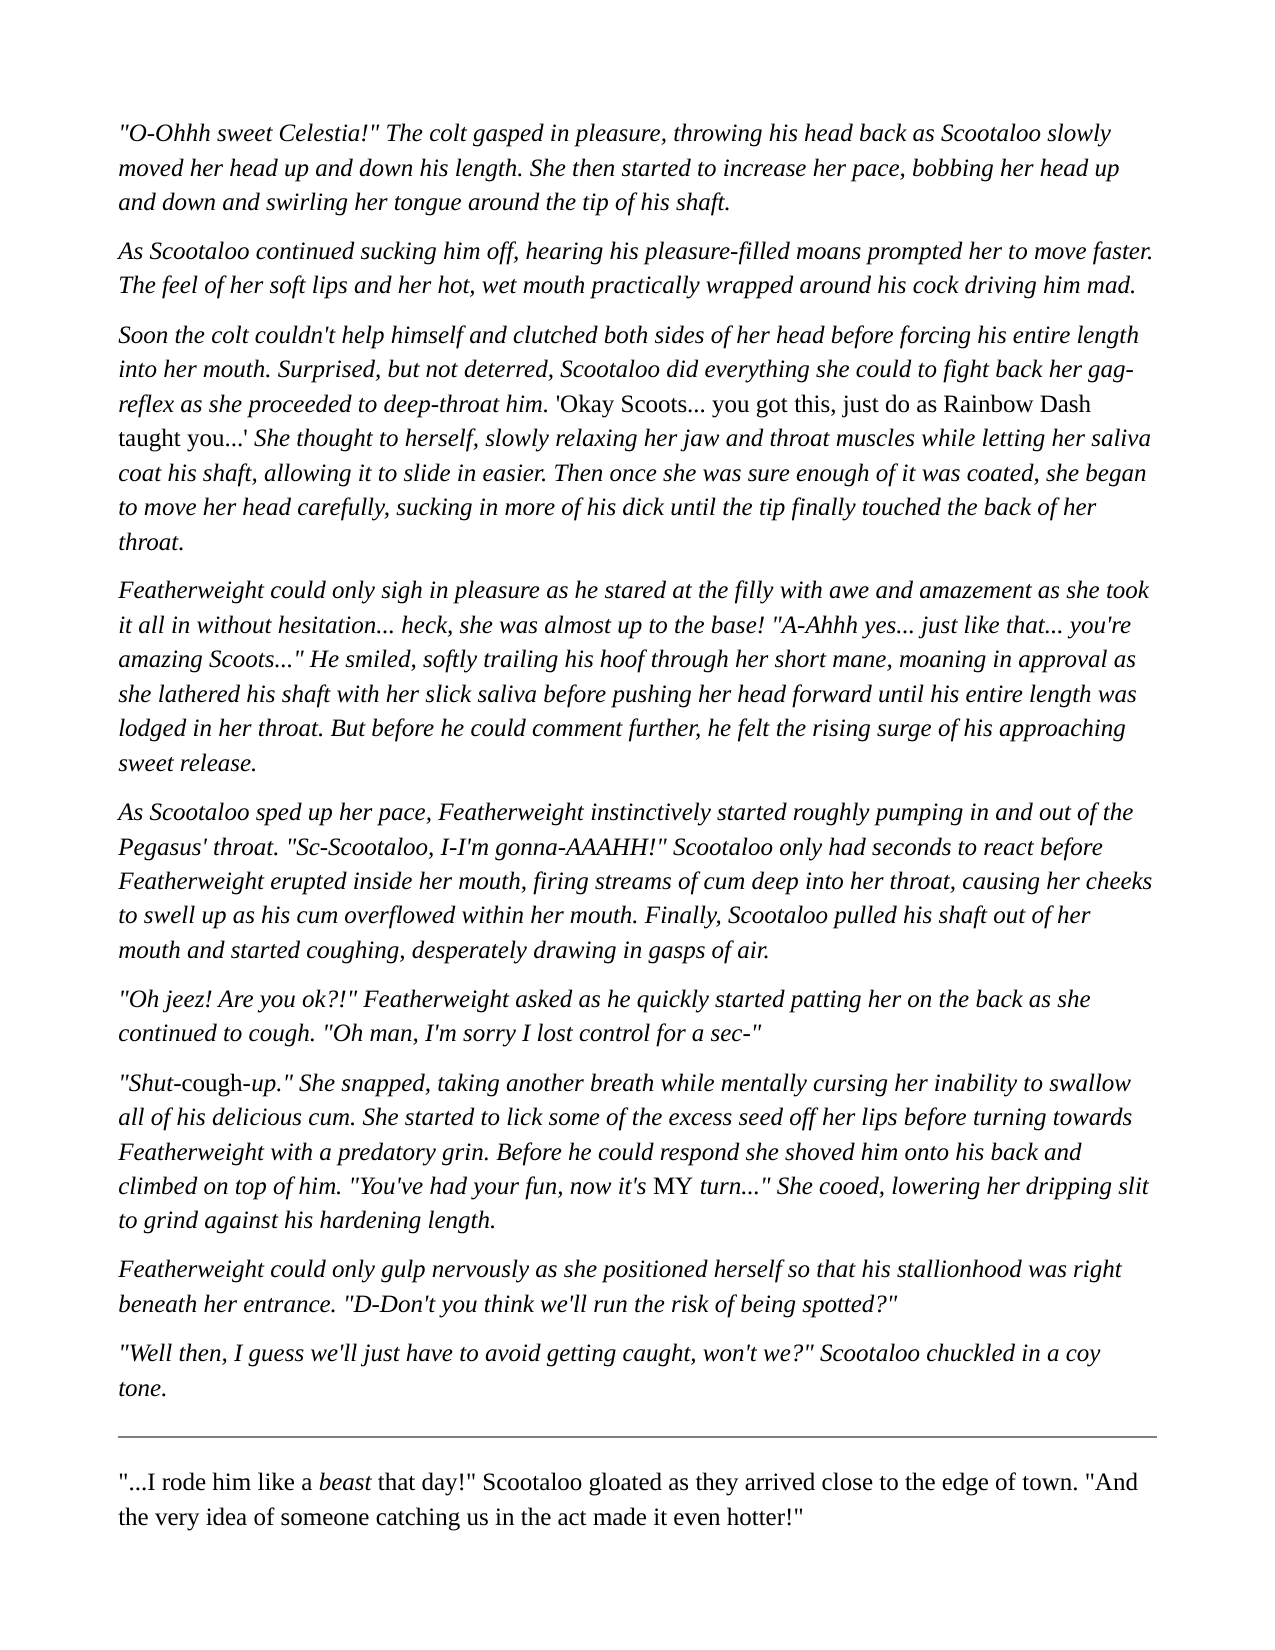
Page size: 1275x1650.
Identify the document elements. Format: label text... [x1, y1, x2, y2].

text As Scootaloo continued sucking him off, hearing his pleasure-filled moans prompted her to move faster. The feel of her soft lips and her hot, wet mouth practically wrapped around his cock driving him mad. [118, 236, 1157, 299]
text "Shut-cough-up." She snapped, taking another breath while mentally cursing her inability to swallow all of his delicious cum. She started to lick some of the excess seed off her lips before turning towards Featherweight with a predatory grin. Before he could respond she shoved him onto his back and climbed on top of him. "You've had your fun, now it's MY turn..." She cooed, lowering her dripping slit to grind against his hardening length. [118, 1068, 1157, 1234]
text As Scootaloo sped up her pace, Featherweight instinctively started roughly pumping in and out of the Pegasus' throat. "Sc-Scootaloo, I-I'm gonna-AAAHH!" Scootaloo only had seconds to react before Featherweight erupted inside her mouth, firing streams of cum deep into her throat, causing her cheeks to swell up as his cum overflowed within her mouth. Finally, Scootaloo pulled his shaft out of her mouth and started coughing, desperately drawing in gasps of air. [118, 797, 1157, 964]
text "Oh jeez! Are you ok?!" Featherweight asked as he quickly started patting her on the back as she continued to cough. "Oh man, I'm sorry I lost control for a sec-" [118, 984, 1157, 1047]
text Soon the colt couldn't help himself and clutched both sides of her head before forcing his entire length into her mouth. Surprised, but not deterred, Scootaloo did everything she could to fight back her gag-reflex as she proceeded to deep-throat him. 'Okay Scoots... you got this, just do as Rainbow Dash taught you...' She thought to herself, slowly relaxing her jaw and throat muscles while letting her saliva coat his shaft, allowing it to slide in easier. Then once she was sure enough of it was coated, she began to move her head carefully, sucking in more of his dick until the tip finally touched the back of her throat. [118, 320, 1157, 555]
text Featherweight could only gulp nervously as she positioned herself so that his stallionhood was right beneath her entrance. "D-Don't you think we'll run the risk of being spotted?" [118, 1254, 1157, 1318]
text "O-Ohhh sweet Celestia!" The colt gasped in pleasure, throwing his head back as Scootaloo slowly moved her head up and down his length. She then started to increase her pace, bobbing her head up and down and swirling her tongue around the tip of his shaft. [118, 118, 1157, 216]
text "Well then, I guess we'll just have to avoid getting caught, won't we?" Scootaloo chuckled in a coy tone. [118, 1338, 1157, 1401]
text Featherweight could only sigh in pleasure as he stared at the filly with awe and amazement as she took it all in without hesitation... heck, she was almost up to the base! "A-Ahhh yes... just like that... you're amazing Scoots..." He smiled, softly trailing his hoof through her short mane, moaning in approval as she lathered his shaft with her slick saliva before pushing her head forward until his entire length was lodged in her throat. But before he could comment further, he felt the rising surge of his approaching sweet release. [118, 576, 1157, 777]
text "...I rode him like a beast that day!" Scootaloo gloated as they arrived close to the edge of town. "And the very idea of someone catching us in the act made it even hotter!" [118, 1467, 1157, 1530]
